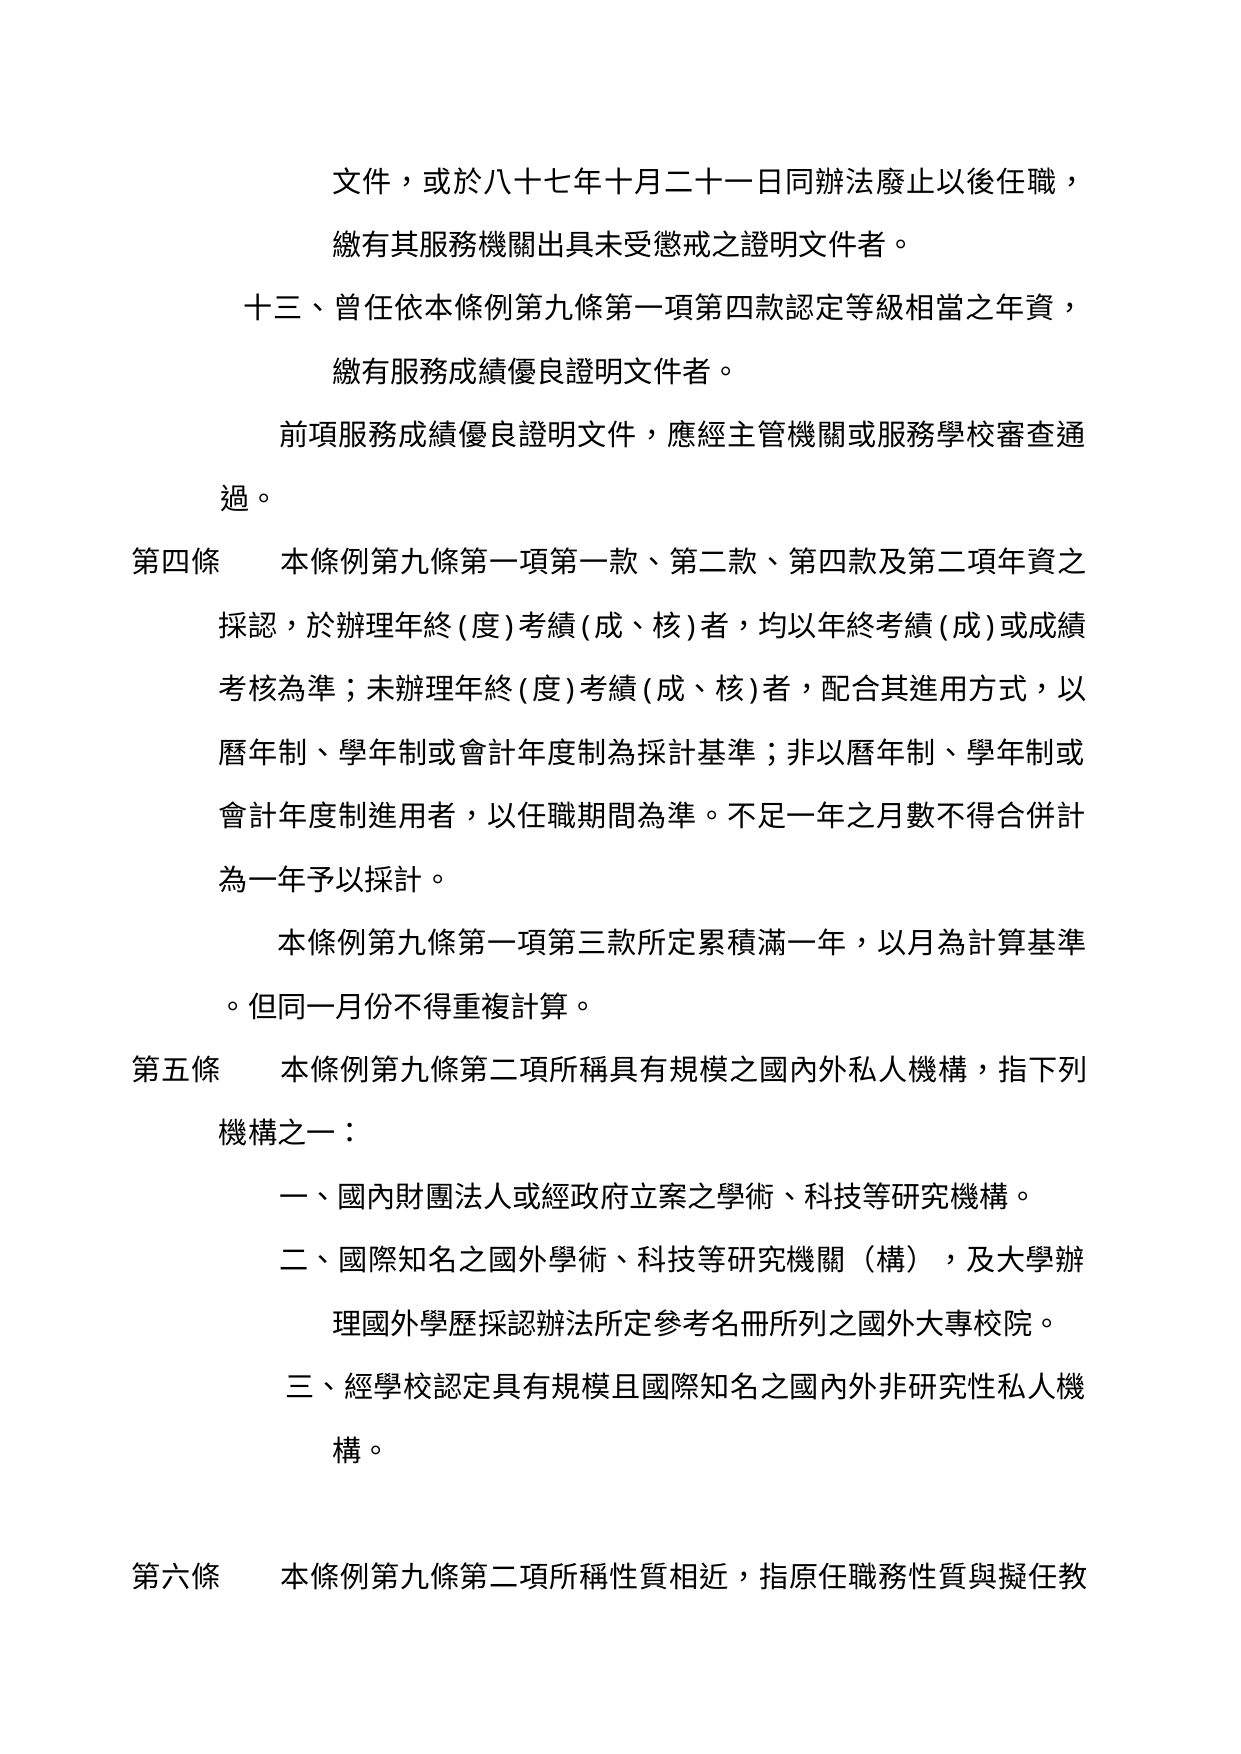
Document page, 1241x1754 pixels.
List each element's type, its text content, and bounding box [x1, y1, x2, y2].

text 本條例第九條第一項第三款所定累積滿一年，以月為計算基準。但同一月份不得重複計算。 [219, 920, 1087, 1025]
text 第四條 本條例第九條第一項第一款、第二款、第四款及第二項年資之採認，於辦理年終(度)考績(成、核)者，均以年終考績(成)或成績考核為準；未辦理年終(度)考績(成、核)者，配合其進用方式，以曆年制、學年制或會計年度制為採計基準；非以曆年制、學年制或會計年度制進用者，以任職期間為準。不足一年之月數不得合併計為一年予以採計。 [131, 539, 1087, 898]
text 第五條 本條例第九條第二項所稱具有規模之國內外私人機構，指下列機構之一： [131, 1047, 1087, 1152]
text 第六條 本條例第九條第二項所稱性質相近，指原任職務性質與擬任教 [131, 1533, 1087, 1596]
text 二、國際知名之國外學術、科技等研究機關（構），及大學辦理國外學歷採認辦法所定參考名冊所列之國外大專校院。 [279, 1237, 1087, 1343]
text 文件，或於八十七年十月二十一日同辦法廢止以後任職，繳有其服務機關出具未受懲戒之證明文件者。 [249, 158, 1087, 264]
text 十三、曾任依本條例第九條第一項第四款認定等級相當之年資，繳有服務成績優良證明文件者。 [243, 285, 1087, 391]
text 前項服務成績優良證明文件，應經主管機關或服務學校審查通過。 [220, 412, 1087, 518]
text 一、國內財團法人或經政府立案之學術、科技等研究機構。 [279, 1173, 1087, 1216]
text 三、經學校認定具有規模且國際知名之國內外非研究性私人機構。 [285, 1364, 1087, 1469]
